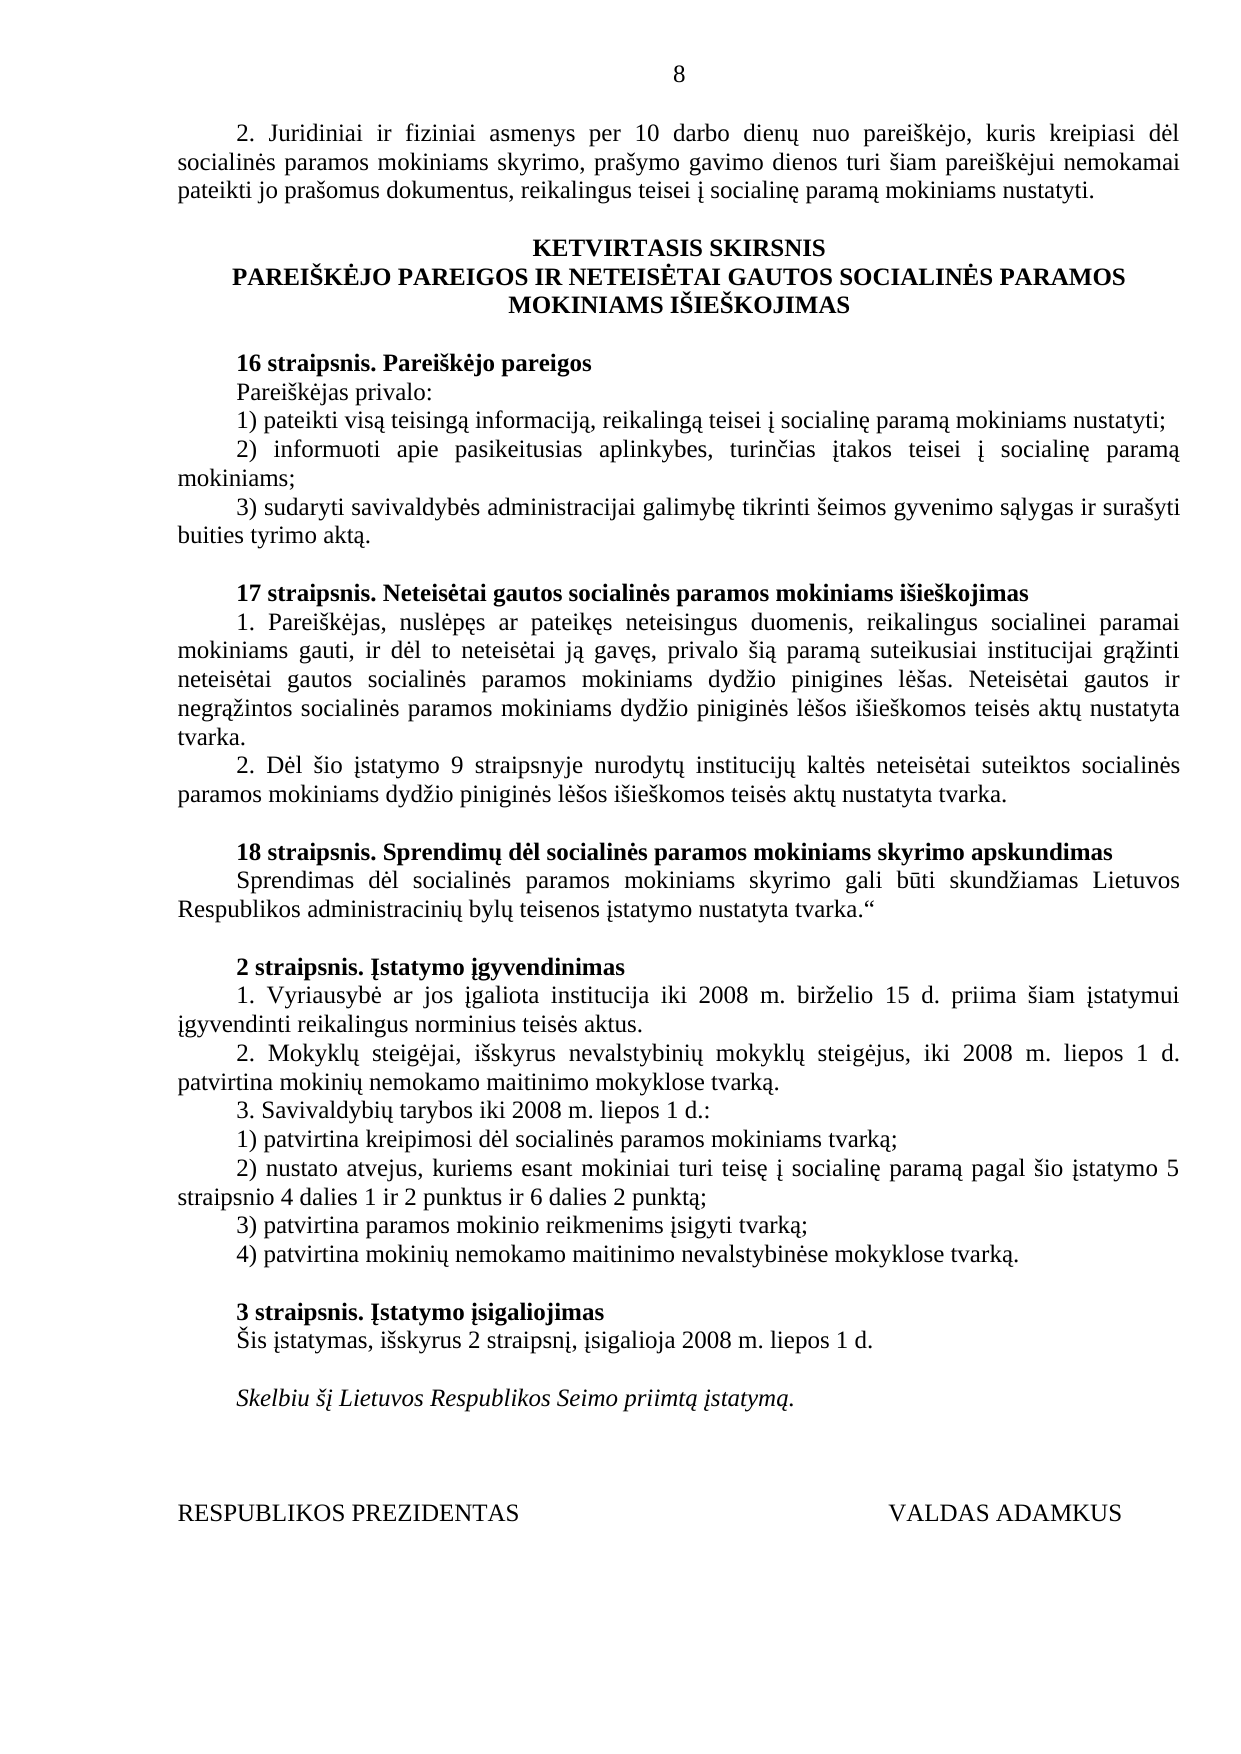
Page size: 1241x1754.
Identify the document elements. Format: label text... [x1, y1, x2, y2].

text Šis įstatymas, išskyrus 2 straipsnį, įsigalioja 2008 m. liepos 1 d. [177, 1326, 1181, 1354]
text 3) sudaryti savivaldybės administracijai galimybę tikrinti šeimos gyvenimo sąlygas ir surašyti buities tyrimo aktą. [177, 492, 1181, 549]
text 1) pateikti visą teisingą informaciją, reikalingą teisei į socialinę paramą mokiniams nustatyti; [177, 406, 1181, 434]
text 2) informuoti apie pasikeitusias aplinkybes, turinčias įtakos teisei į socialinę paramą mokiniams; [177, 434, 1181, 492]
text 17 straipsnis. Neteisėtai gautos socialinės paramos mokiniams išieškojimas [177, 578, 1181, 607]
text 18 straipsnis. Sprendimų dėl socialinės paramos mokiniams skyrimo apskundimas [177, 837, 1181, 866]
text 2 straipsnis. Įstatymo įgyvendinimas [177, 952, 1181, 981]
text 1. Pareiškėjas, nuslėpęs ar pateikęs neteisingus duomenis, reikalingus socialinei paramai mokiniams gauti, ir dėl to neteisėtai ją gavęs, privalo šią paramą suteikusiai institucijai grąžinti neteisėtai gautos socialinės paramos mokiniams dydžio pinigines lėšas. Neteisėtai gautos ir negrąžintos socialinės paramos mokiniams dydžio piniginės lėšos išieškomos teisės aktų nustatyta tvarka. [177, 607, 1181, 751]
text 3 straipsnis. Įstatymo įsigaliojimas [177, 1297, 1181, 1326]
text 2. Mokyklų steigėjai, išskyrus nevalstybinių mokyklų steigėjus, iki 2008 m. liepos 1 d. patvirtina mokinių nemokamo maitinimo mokyklose tvarką. [177, 1038, 1181, 1096]
text 2. Juridiniai ir fiziniai asmenys per 10 darbo dienų nuo pareiškėjo, kuris kreipiasi dėl socialinės paramos mokiniams skyrimo, prašymo gavimo dienos turi šiam pareiškėjui nemokamai pateikti jo prašomus dokumentus, reikalingus teisei į socialinę paramą mokiniams nustatyti. [177, 118, 1181, 204]
text 2) nustato atvejus, kuriems esant mokiniai turi teisę į socialinę paramą pagal šio įstatymo 5 straipsnio 4 dalies 1 ir 2 punktus ir 6 dalies 2 punktą; [177, 1153, 1181, 1211]
text 4) patvirtina mokinių nemokamo maitinimo nevalstybinėse mokyklose tvarką. [177, 1239, 1181, 1268]
text 16 straipsnis. Pareiškėjo pareigos [177, 348, 1181, 377]
text Sprendimas dėl socialinės paramos mokiniams skyrimo gali būti skundžiamas Lietuvos Respublikos administracinių bylų teisenos įstatymo nustatyta tvarka.“ [177, 866, 1181, 923]
text 3. Savivaldybių tarybos iki 2008 m. liepos 1 d.: [177, 1096, 1181, 1124]
text Pareiškėjas privalo: [177, 377, 1181, 406]
text Skelbiu šį Lietuvos Respublikos Seimo priimtą įstatymą. [177, 1383, 1181, 1412]
text 2. Dėl šio įstatymo 9 straipsnyje nurodytų institucijų kaltės neteisėtai suteiktos socialinės paramos mokiniams dydžio piniginės lėšos išieškomos teisės aktų nustatyta tvarka. [177, 751, 1181, 808]
text 1. Vyriausybė ar jos įgaliota institucija iki 2008 m. birželio 15 d. priima šiam įstatymui įgyvendinti reikalingus norminius teisės aktus. [177, 981, 1181, 1038]
text RESPUBLIKOS PREZIDENTAS VALDAS ADAMKUS [177, 1498, 1181, 1527]
text KETVIRTASIS SKIRSNIS [177, 233, 1181, 262]
text 3) patvirtina paramos mokinio reikmenims įsigyti tvarką; [177, 1211, 1181, 1239]
text PAREIŠKĖJO PAREIGOS IR NETEISĖTAI GAUTOS SOCIALINĖS PARAMOS MOKINIAMS IŠIEŠKOJIMAS [177, 262, 1181, 319]
text 1) patvirtina kreipimosi dėl socialinės paramos mokiniams tvarką; [177, 1124, 1181, 1153]
